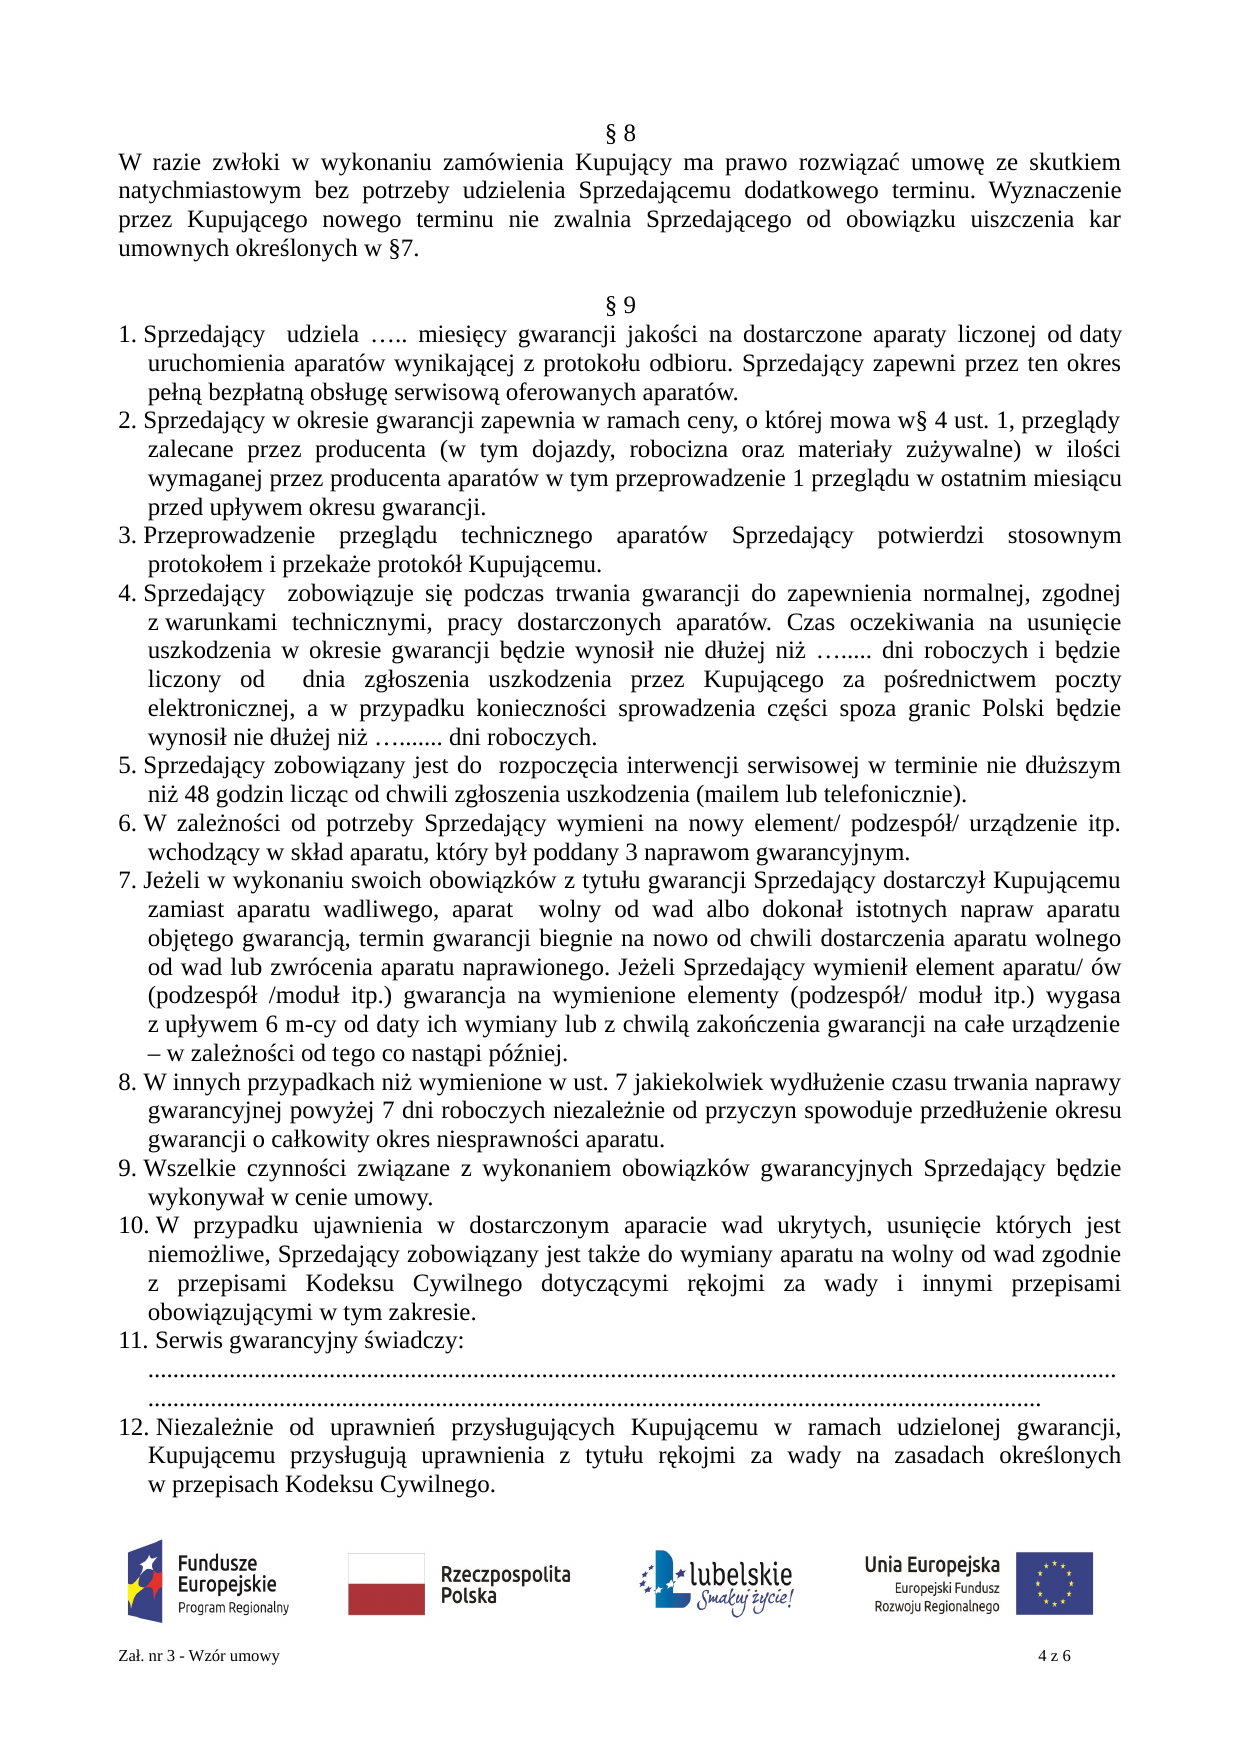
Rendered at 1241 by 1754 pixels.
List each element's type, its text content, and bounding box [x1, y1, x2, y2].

list W zależności od potrzeby Sprzedający wymieni na nowy element/ podzespół/ urządzenie itp. wchodzący w skład aparatu, który był poddany 3 naprawom gwarancyjnym. [118, 808, 1122, 866]
list Sprzedający udziela ….. miesięcy gwarancji jakości na dostarczone aparaty liczonej od daty uruchomienia aparatów wynikającej z protokołu odbioru. Sprzedający zapewni przez ten okres pełną bezpłatną obsługę serwisową oferowanych aparatów. [118, 319, 1122, 406]
text W razie zwłoki w wykonaniu zamówienia Kupujący ma prawo rozwiązać umowę ze skutkiem natychmiastowym bez potrzeby udzielenia Sprzedającemu dodatkowego terminu. Wyznaczenie przez Kupującego nowego terminu nie zwalnia Sprzedającego od obowiązku uiszczenia kar umownych określonych w §7. [118, 147, 1122, 262]
text § 8 [118, 118, 1122, 147]
text § 9 [118, 291, 1122, 319]
list W innych przypadkach niż wymienione w ust. 7 jakiekolwiek wydłużenie czasu trwania naprawy gwarancyjnej powyżej 7 dni roboczych niezależnie od przyczyn spowoduje przedłużenie okresu gwarancji o całkowity okres niesprawności aparatu. [118, 1067, 1122, 1153]
list Sprzedający zobowiązuje się podczas trwania gwarancji do zapewnienia normalnej, zgodnej z warunkami technicznymi, pracy dostarczonych aparatów. Czas oczekiwania na usunięcie uszkodzenia w okresie gwarancji będzie wynosił nie dłużej niż …..... dni roboczych i będzie liczony od dnia zgłoszenia uszkodzenia przez Kupującego za pośrednictwem poczty elektronicznej, a w przypadku konieczności sprowadzenia części spoza granic Polski będzie wynosił nie dłużej niż …....... dni roboczych. [118, 578, 1122, 751]
list Serwis gwarancyjny świadczy: [118, 1326, 1122, 1354]
list Niezależnie od uprawnień przysługujących Kupującemu w ramach udzielonej gwarancji, Kupującemu przysługują uprawnienia z tytułu rękojmi za wady na zasadach określonych w przepisach Kodeksu Cywilnego. [118, 1412, 1122, 1498]
list Jeżeli w wykonaniu swoich obowiązków z tytułu gwarancji Sprzedający dostarczył Kupującemu zamiast aparatu wadliwego, aparat wolny od wad albo dokonał istotnych napraw aparatu objętego gwarancją, termin gwarancji biegnie na nowo od chwili dostarczenia aparatu wolnego od wad lub zwrócenia aparatu naprawionego. Jeżeli Sprzedający wymienił element aparatu/ ów (podzespół /moduł itp.) gwarancja na wymienione elementy (podzespół/ moduł itp.) wygasa z upływem 6 m-cy od daty ich wymiany lub z chwilą zakończenia gwarancji na całe urządzenie – w zależności od tego co nastąpi później. [118, 866, 1122, 1067]
list Przeprowadzenie przeglądu technicznego aparatów Sprzedający potwierdzi stosownym protokołem i przekaże protokół Kupującemu. [118, 521, 1122, 578]
list Wszelkie czynności związane z wykonaniem obowiązków gwarancyjnych Sprzedający będzie wykonywał w cenie umowy. [118, 1153, 1122, 1211]
list .......................................................................................................................................................................................................................................................................................................... [118, 1354, 1122, 1412]
list W przypadku ujawnienia w dostarczonym aparacie wad ukrytych, usunięcie których jest niemożliwe, Sprzedający zobowiązany jest także do wymiany aparatu na wolny od wad zgodnie z przepisami Kodeksu Cywilnego dotyczącymi rękojmi za wady i innymi przepisami obowiązującymi w tym zakresie. [118, 1211, 1122, 1326]
list Sprzedający zobowiązany jest do rozpoczęcia interwencji serwisowej w terminie nie dłuższym niż 48 godzin licząc od chwili zgłoszenia uszkodzenia (mailem lub telefonicznie). [118, 751, 1122, 808]
list Sprzedający w okresie gwarancji zapewnia w ramach ceny, o której mowa w§ 4 ust. 1, przeglądy zalecane przez producenta (w tym dojazdy, robocizna oraz materiały zużywalne) w ilości wymaganej przez producenta aparatów w tym przeprowadzenie 1 przeglądu w ostatnim miesiącu przed upływem okresu gwarancji. [118, 406, 1122, 521]
